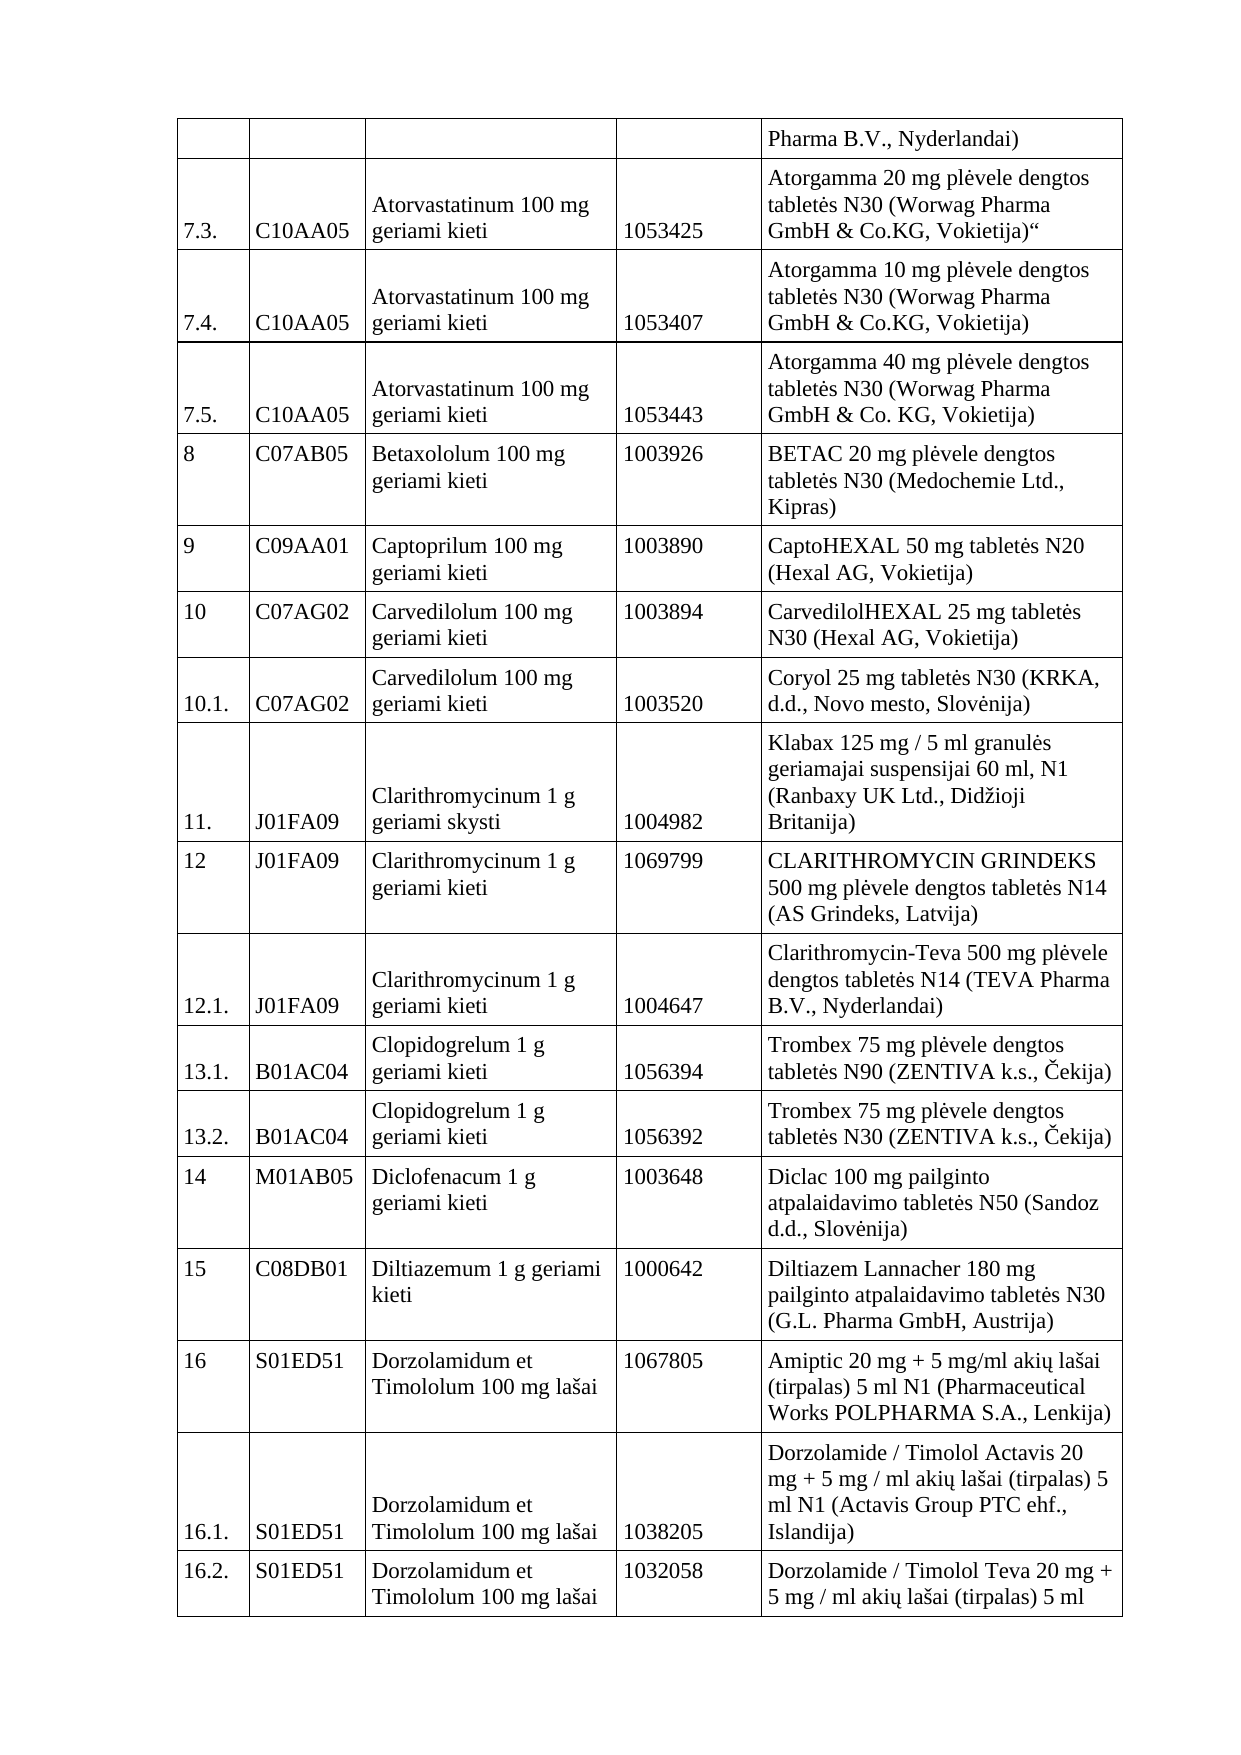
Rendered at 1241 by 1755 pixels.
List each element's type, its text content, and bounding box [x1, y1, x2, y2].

table_cell S01ED51 [250, 1433, 365, 1550]
table_cell B01AC04 [250, 1091, 365, 1156]
table_cell Dorzolamide / Timolol Teva 20 mg + 5 mg / ml akių lašai (tirpalas) 5 ml [762, 1551, 1122, 1616]
table_cell Coryol 25 mg tabletės N30 (KRKA, d.d., Novo mesto, Slovėnija) [762, 658, 1122, 722]
table_cell 8 [178, 434, 249, 525]
table_cell Atorvastatinum 100 mg geriami kieti [366, 250, 616, 341]
table_cell [178, 119, 249, 157]
table_cell 1004982 [617, 723, 761, 841]
table_cell 1053407 [617, 250, 761, 341]
table_cell 13.1. [178, 1026, 249, 1090]
table_cell CaptoHEXAL 50 mg tabletės N20 (Hexal AG, Vokietija) [762, 526, 1122, 591]
table_cell C07AB05 [250, 434, 365, 525]
table_cell J01FA09 [250, 723, 365, 841]
table_cell S01ED51 [250, 1551, 365, 1616]
table_cell 1004647 [617, 934, 761, 1024]
table_cell 1003520 [617, 658, 761, 722]
table_cell 14 [178, 1157, 249, 1248]
table_cell 1003890 [617, 526, 761, 591]
table_cell [366, 119, 616, 157]
table_cell 16.2. [178, 1551, 249, 1616]
table_cell Dorzolamide / Timolol Actavis 20 mg + 5 mg / ml akių lašai (tirpalas) 5 ml N1 (Actavis Group PTC ehf., Islandija) [762, 1433, 1122, 1550]
table_cell [617, 119, 761, 157]
table_cell M01AB05 [250, 1157, 365, 1248]
table_cell Dorzolamidum et Timololum 100 mg lašai [366, 1341, 616, 1432]
table_cell Clarithromycinum 1 g geriami skysti [366, 723, 616, 841]
table_cell CLARITHROMYCIN GRINDEKS 500 mg plėvele dengtos tabletės N14 (AS Grindeks, Latvija) [762, 842, 1122, 932]
table_cell Dorzolamidum et Timololum 100 mg lašai [366, 1551, 616, 1616]
table_cell C08DB01 [250, 1249, 365, 1340]
table_cell Betaxololum 100 mg geriami kieti [366, 434, 616, 525]
table_cell Klabax 125 mg / 5 ml granulės geriamajai suspensijai 60 ml, N1 (Ranbaxy UK Ltd., Didžioji Britanija) [762, 723, 1122, 841]
table_cell C10AA05 [250, 159, 365, 249]
table_cell Diclofenacum 1 g geriami kieti [366, 1157, 616, 1248]
table_cell 12 [178, 842, 249, 932]
table_cell 7.3. [178, 159, 249, 249]
table_cell 1053425 [617, 159, 761, 249]
table_cell S01ED51 [250, 1341, 365, 1432]
table_cell Clarithromycinum 1 g geriami kieti [366, 934, 616, 1024]
table_cell 1067805 [617, 1341, 761, 1432]
table_cell C07AG02 [250, 658, 365, 722]
table_cell 1000642 [617, 1249, 761, 1340]
table_cell 1003648 [617, 1157, 761, 1248]
table_cell [250, 119, 365, 157]
table_cell J01FA09 [250, 842, 365, 932]
table_cell 10 [178, 592, 249, 657]
table_cell B01AC04 [250, 1026, 365, 1090]
table_cell Carvedilolum 100 mg geriami kieti [366, 658, 616, 722]
table_cell Dorzolamidum et Timololum 100 mg lašai [366, 1433, 616, 1550]
table_cell 12.1. [178, 934, 249, 1024]
table_cell Carvedilolum 100 mg geriami kieti [366, 592, 616, 657]
table_cell C10AA05 [250, 343, 365, 433]
table_cell Amiptic 20 mg + 5 mg/ml akių lašai (tirpalas) 5 ml N1 (Pharmaceutical Works POLPHARMA S.A., Lenkija) [762, 1341, 1122, 1432]
table_cell Diclac 100 mg pailginto atpalaidavimo tabletės N50 (Sandoz d.d., Slovėnija) [762, 1157, 1122, 1248]
table_cell Clarithromycinum 1 g geriami kieti [366, 842, 616, 932]
table_cell Pharma B.V., Nyderlandai) [762, 119, 1122, 157]
table_cell Diltiazem Lannacher 180 mg pailginto atpalaidavimo tabletės N30 (G.L. Pharma GmbH, Austrija) [762, 1249, 1122, 1340]
table_cell Atorgamma 40 mg plėvele dengtos tabletės N30 (Worwag Pharma GmbH & Co. KG, Vokietija) [762, 343, 1122, 433]
table_cell Atorgamma 20 mg plėvele dengtos tabletės N30 (Worwag Pharma GmbH & Co.KG, Vokietija)“ [762, 159, 1122, 249]
table_cell 1056392 [617, 1091, 761, 1156]
table_cell Atorgamma 10 mg plėvele dengtos tabletės N30 (Worwag Pharma GmbH & Co.KG, Vokietija) [762, 250, 1122, 341]
table_cell Atorvastatinum 100 mg geriami kieti [366, 159, 616, 249]
table_cell 11. [178, 723, 249, 841]
table_cell Trombex 75 mg plėvele dengtos tabletės N90 (ZENTIVA k.s., Čekija) [762, 1026, 1122, 1090]
table_cell Atorvastatinum 100 mg geriami kieti [366, 343, 616, 433]
table_cell 1053443 [617, 343, 761, 433]
table_cell 1069799 [617, 842, 761, 932]
table_cell C07AG02 [250, 592, 365, 657]
table_cell C10AA05 [250, 250, 365, 341]
table_cell 15 [178, 1249, 249, 1340]
table_cell C09AA01 [250, 526, 365, 591]
table_cell 13.2. [178, 1091, 249, 1156]
table_cell Trombex 75 mg plėvele dengtos tabletės N30 (ZENTIVA k.s., Čekija) [762, 1091, 1122, 1156]
table_cell Clopidogrelum 1 g geriami kieti [366, 1091, 616, 1156]
table_cell Diltiazemum 1 g geriami kieti [366, 1249, 616, 1340]
table_cell 9 [178, 526, 249, 591]
table_cell 1003926 [617, 434, 761, 525]
table_cell BETAC 20 mg plėvele dengtos tabletės N30 (Medochemie Ltd., Kipras) [762, 434, 1122, 525]
table_cell Clarithromycin-Teva 500 mg plėvele dengtos tabletės N14 (TEVA Pharma B.V., Nyderlandai) [762, 934, 1122, 1024]
table_cell 16 [178, 1341, 249, 1432]
table_cell 1038205 [617, 1433, 761, 1550]
table_cell 7.5. [178, 343, 249, 433]
table_cell 16.1. [178, 1433, 249, 1550]
table_cell 10.1. [178, 658, 249, 722]
table_cell Captoprilum 100 mg geriami kieti [366, 526, 616, 591]
table_cell J01FA09 [250, 934, 365, 1024]
table_cell Clopidogrelum 1 g geriami kieti [366, 1026, 616, 1090]
table_cell 1003894 [617, 592, 761, 657]
table_cell 1032058 [617, 1551, 761, 1616]
table_cell CarvedilolHEXAL 25 mg tabletės N30 (Hexal AG, Vokietija) [762, 592, 1122, 657]
table_cell 7.4. [178, 250, 249, 341]
table_cell 1056394 [617, 1026, 761, 1090]
